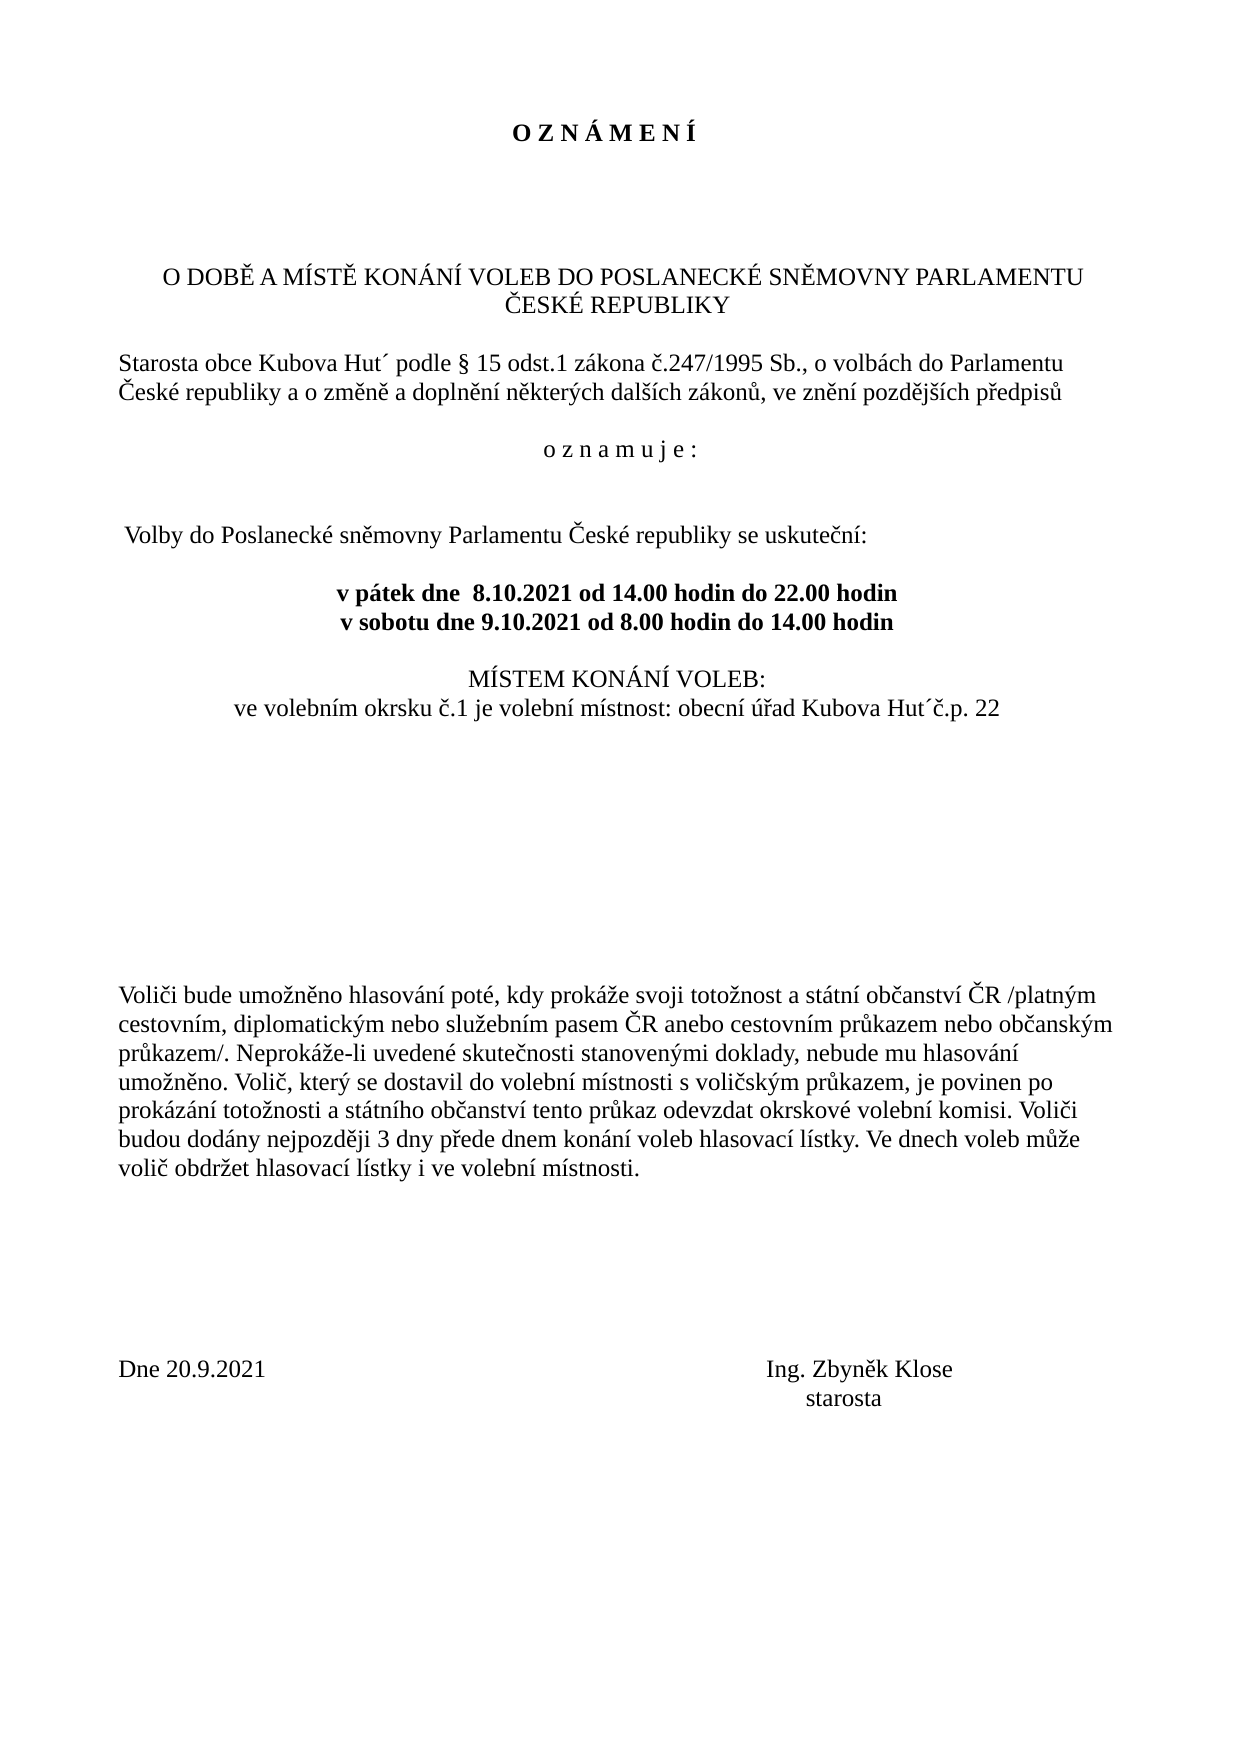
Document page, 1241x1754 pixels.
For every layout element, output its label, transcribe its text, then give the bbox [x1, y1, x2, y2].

text O Z N Á M E N Í [118, 118, 1122, 147]
text v pátek dne 8.10.2021 od 14.00 hodin do 22.00 hodin [118, 578, 1122, 607]
text O DOBĚ A MÍSTĚ KONÁNÍ VOLEB DO POSLANECKÉ SNĚMOVNY PARLAMENTU ČESKÉ REPUBLIKY [118, 262, 1122, 319]
text MÍSTEM KONÁNÍ VOLEB: [118, 664, 1122, 693]
text starosta [118, 1383, 1122, 1412]
text v sobotu dne 9.10.2021 od 8.00 hodin do 14.00 hodin [118, 607, 1122, 636]
text Dne 20.9.2021 Ing. Zbyněk Klose [118, 1354, 1122, 1383]
text ve volebním okrsku č.1 je volební místnost: obecní úřad Kubova Hut´č.p. 22 [118, 693, 1122, 722]
text o z n a m u j e : [118, 434, 1122, 463]
text Volby do Poslanecké sněmovny Parlamentu České republiky se uskuteční: [118, 521, 1122, 549]
text Voliči bude umožněno hlasování poté, kdy prokáže svoji totožnost a státní občanství ČR /platným cestovním, diplomatickým nebo služebním pasem ČR anebo cestovním průkazem nebo občanským průkazem/. Neprokáže-li uvedené skutečnosti stanovenými doklady, nebude mu hlasování umožněno. Volič, který se dostavil do volební místnosti s voličským průkazem, je povinen po prokázání totožnosti a státního občanství tento průkaz odevzdat okrskové volební komisi. Voliči budou dodány nejpozději 3 dny přede dnem konání voleb hlasovací lístky. Ve dnech voleb může volič obdržet hlasovací lístky i ve volební místnosti. [118, 981, 1122, 1182]
text Starosta obce Kubova Hut´ podle § 15 odst.1 zákona č.247/1995 Sb., o volbách do Parlamentu České republiky a o změně a doplnění některých dalších zákonů, ve znění pozdějších předpisů [118, 348, 1122, 406]
